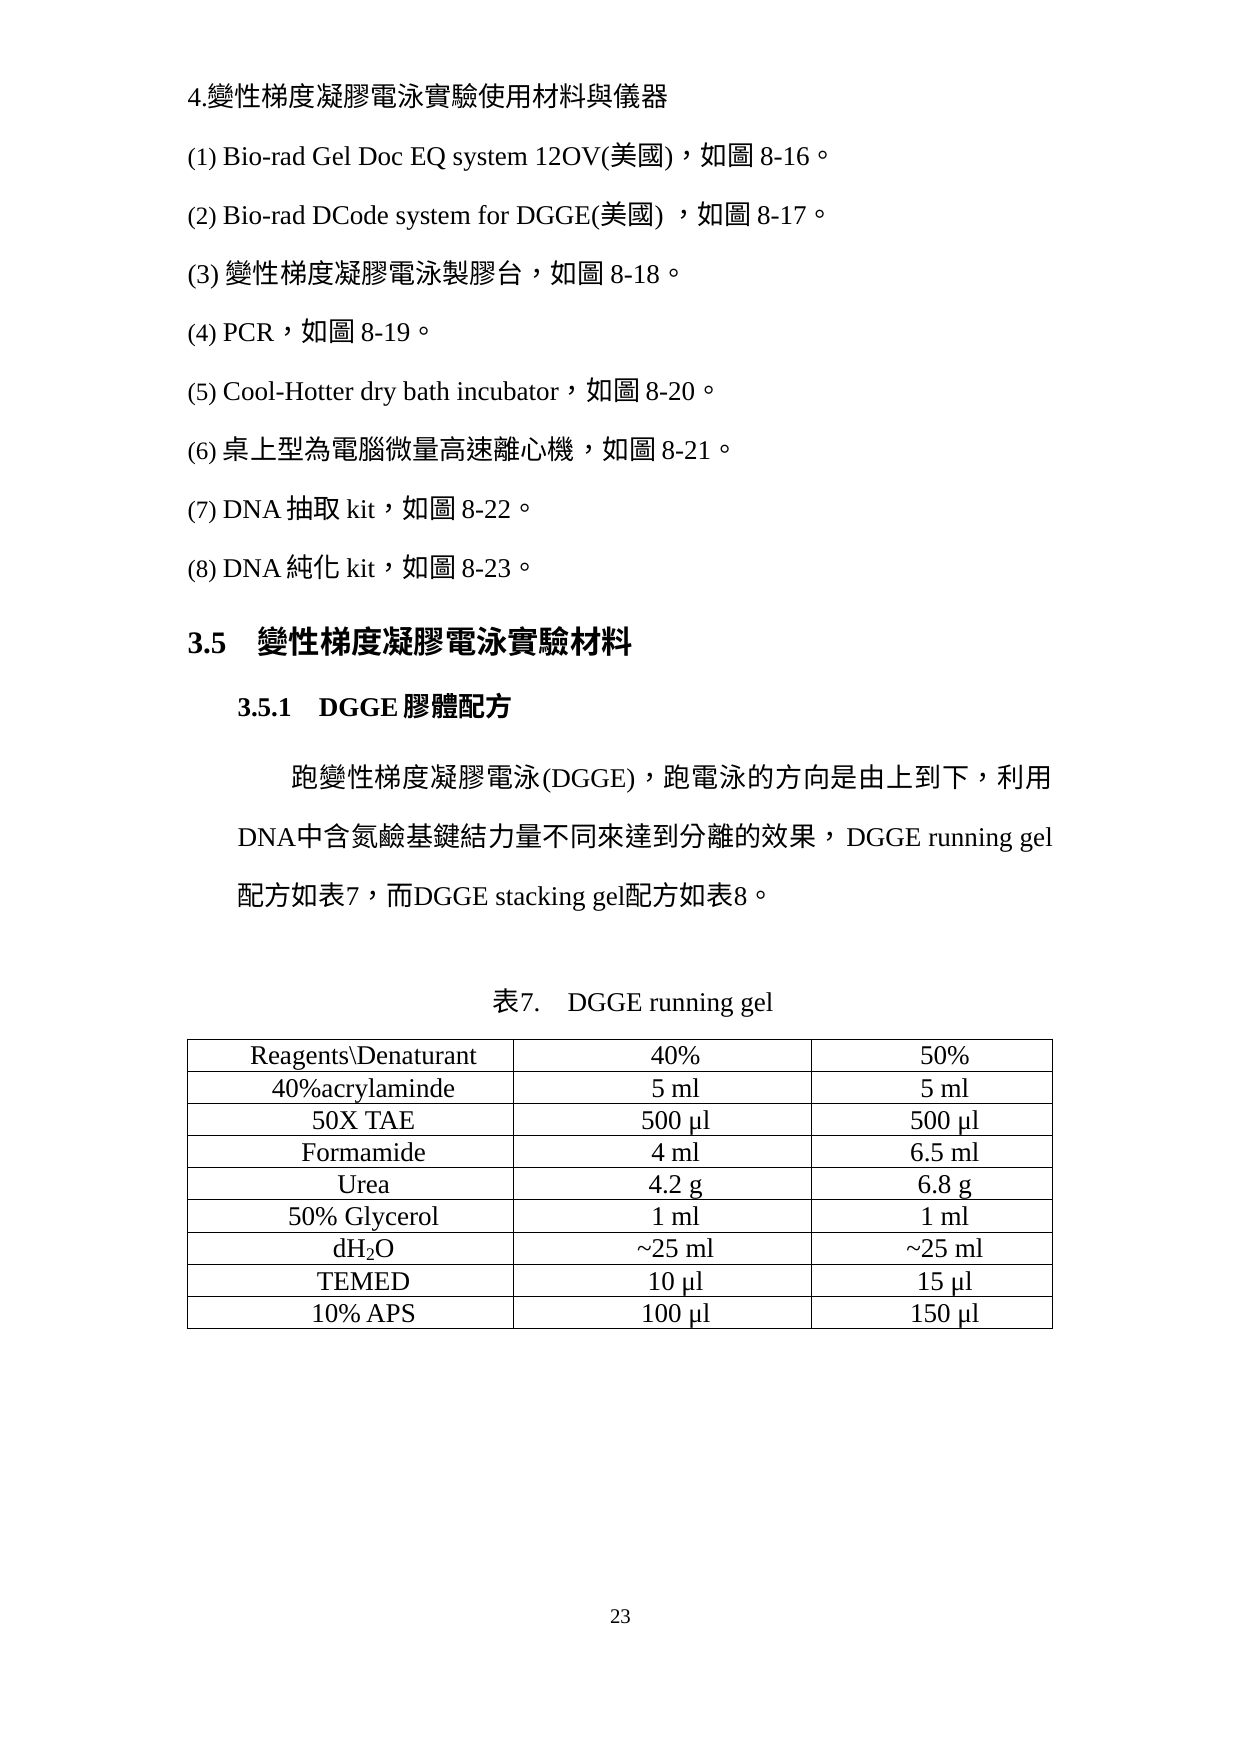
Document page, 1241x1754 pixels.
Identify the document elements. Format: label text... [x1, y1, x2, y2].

table_cell Urea [188, 1168, 513, 1199]
list DNA 純化kit，如圖8-23。 [187, 546, 1053, 585]
text 4.變性梯度凝膠電泳實驗使用材料與儀器 [187, 75, 1053, 114]
list DNA 抽取kit，如圖8-22。 [187, 487, 1053, 526]
table_cell 100 μl [514, 1297, 811, 1328]
list 桌上型為電腦微量高速離心機，如圖8-21。 [187, 428, 1053, 467]
table_cell ~25 ml [514, 1233, 811, 1264]
list PCR，如圖8-19。 [187, 310, 1053, 350]
text 表7. DGGE running gel [187, 979, 1053, 1019]
list Bio-rad Gel Doc EQ system 12OV(美國)，如圖8-16。 [187, 134, 1053, 173]
table_cell ~25 ml [812, 1233, 1052, 1264]
table_cell 1 ml [812, 1200, 1052, 1232]
list Cool-Hotter dry bath incubator，如圖8-20。 [187, 369, 1053, 408]
table_cell 150 μl [812, 1297, 1052, 1328]
table_cell 50X TAE [188, 1104, 513, 1135]
table_header Reagents\Denaturant [188, 1040, 513, 1071]
subtitle 3.5.1 DGGE膠體配方 [237, 685, 1053, 724]
table_cell dH2O [188, 1233, 513, 1264]
table_cell Formamide [188, 1136, 513, 1167]
table_cell 500 μl [514, 1104, 811, 1135]
table_cell 5 ml [514, 1072, 811, 1103]
table_cell 4.2 g [514, 1168, 811, 1199]
table_cell 15 μl [812, 1265, 1052, 1296]
table_cell 5 ml [812, 1072, 1052, 1103]
table_cell 6.5 ml [812, 1136, 1052, 1167]
table_header 50% [812, 1040, 1052, 1071]
table_cell 10% APS [188, 1297, 513, 1328]
table_header 40% [514, 1040, 811, 1071]
table_cell TEMED [188, 1265, 513, 1296]
list 變性梯度凝膠電泳製膠台，如圖8-18。 [187, 252, 1053, 291]
list Bio-rad DCode system for DGGE(美國) ，如圖8-17。 [187, 193, 1053, 232]
table_cell 4 ml [514, 1136, 811, 1167]
table_cell 6.8 g [812, 1168, 1052, 1199]
table_cell 50% Glycerol [188, 1200, 513, 1232]
text 跑變性梯度凝膠電泳(DGGE)，跑電泳的方向是由上到下，利用DNA中含氮鹼基鍵結力量不同來達到分離的效果，DGGE running gel配方如表7，而DGGE stacking gel配方如表8。 [237, 756, 1053, 913]
table_cell 500 μl [812, 1104, 1052, 1135]
subtitle 3.5 變性梯度凝膠電泳實驗材料 [187, 617, 1053, 662]
table_cell 1 ml [514, 1200, 811, 1232]
table_cell 40%acrylaminde [188, 1072, 513, 1103]
table_cell 10 μl [514, 1265, 811, 1296]
